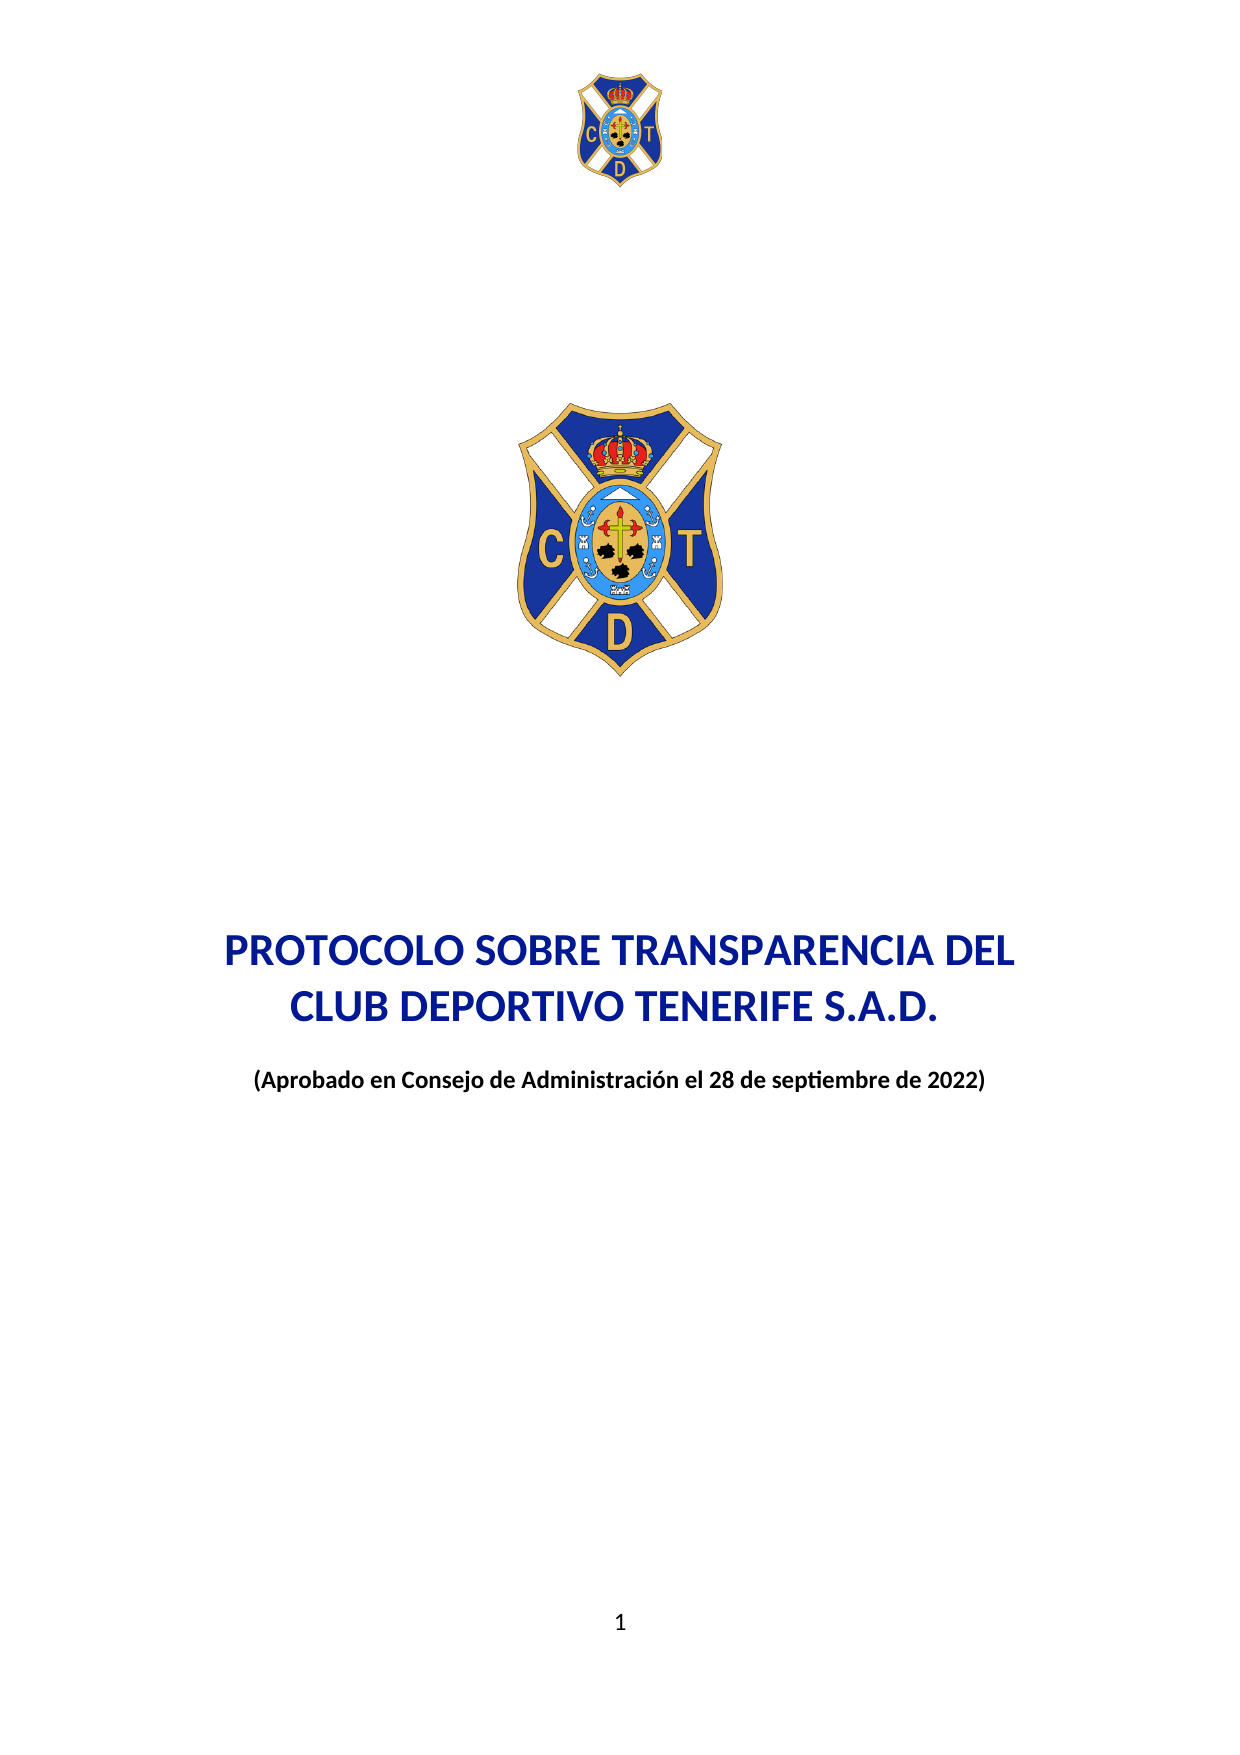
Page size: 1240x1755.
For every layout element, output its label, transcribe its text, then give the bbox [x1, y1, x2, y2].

text PROTOCOLO SOBRE TRANSPARENCIA DEL CLUB DEPORTIVO TENERIFE S.A.D. [177, 921, 1062, 1033]
text (Aprobado en Consejo de Administración el 28 de septiembre de 2022) [177, 1064, 1062, 1094]
